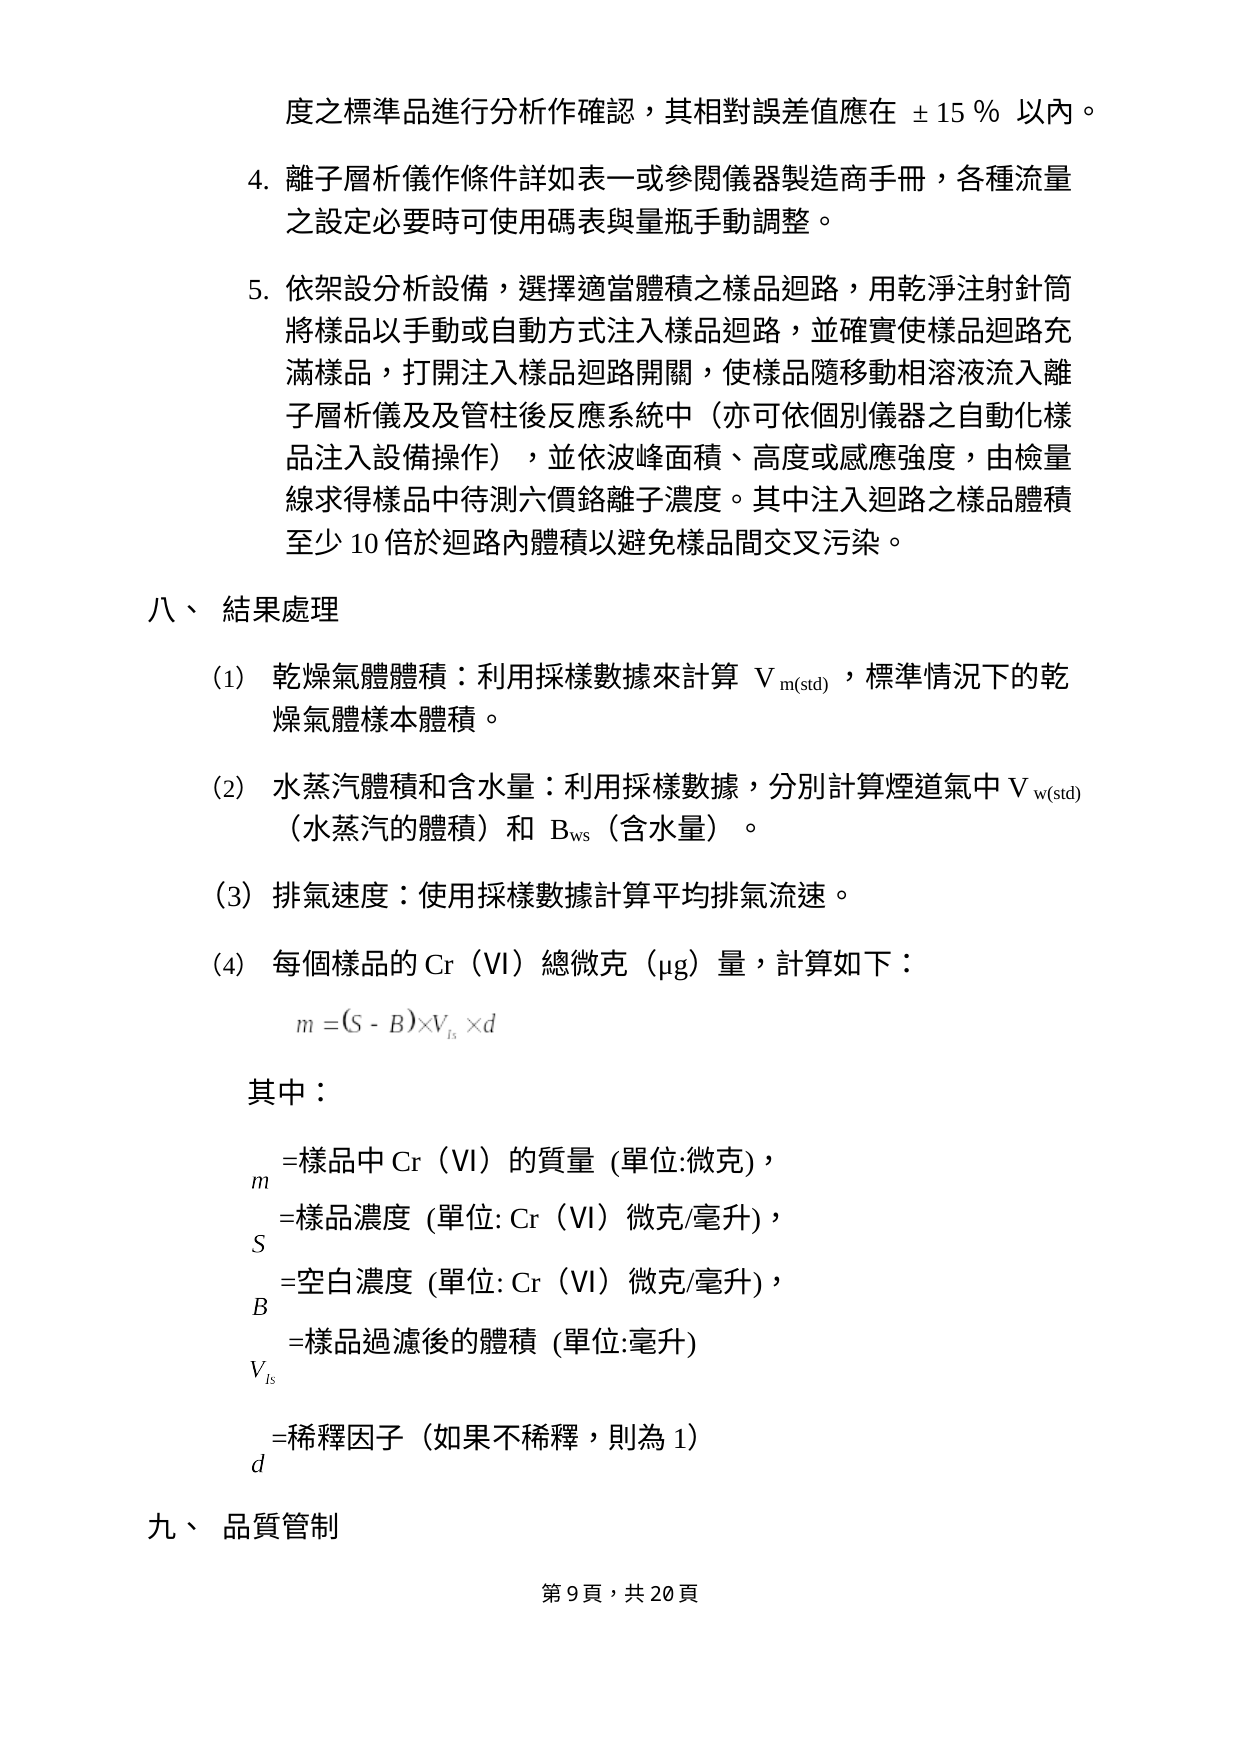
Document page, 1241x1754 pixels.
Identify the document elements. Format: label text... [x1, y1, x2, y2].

text =稀釋因子（如果不稀釋，則為1） [248, 1415, 1092, 1478]
list 品質管制 [148, 1503, 1092, 1546]
list 每個樣品的Cr（Ⅵ）總微克（μg）量，計算如下： [198, 940, 1092, 983]
list 水蒸汽體積和含水量：利用採樣數據，分別計算煙道氣中V w(std)（水蒸汽的體積）和 Bws（含水量）。 [198, 763, 1092, 848]
text 其中： [248, 1070, 1092, 1112]
list 離子層析儀作條件詳如表一或參閱儀器製造商手冊，各種流量之設定必要時可使用碼表與量瓶手動調整。 [248, 156, 1092, 241]
list 排氣速度：使用採樣數據計算平均排氣流速。 [198, 873, 1092, 915]
list 結果處理 [148, 587, 1092, 629]
list 檢量線製備完成應即以第二來源標準品配製接近檢量線中點濃度之標準品進行分析作確認，其相對誤差值應在 ± 15 ％ 以內。 [248, 89, 1092, 131]
list 依架設分析設備，選擇適當體積之樣品迴路，用乾淨注射針筒將樣品以手動或自動方式注入樣品迴路，並確實使樣品迴路充滿樣品，打開注入樣品迴路開關，使樣品隨移動相溶液流入離子層析儀及及管柱後反應系統中（亦可依個別儀器之自動化樣品注入設備操作），並依波峰面積、高度或感應強度，由檢量線求得樣品中待測六價鉻離子濃度。其中注入迴路之樣品體積至少10倍於迴路內體積以避免樣品間交叉污染。 [248, 266, 1092, 562]
text =樣品中Cr（Ⅵ）的質量 (單位:微克)， =樣品濃度 (單位: Cr（Ⅵ）微克/毫升)， =空白濃度 (單位: Cr（Ⅵ）微克/毫升)， =樣品過濾後的體積 (單位:毫升) [248, 1137, 1092, 1390]
list 乾燥氣體體積：利用採樣數據來計算 V m(std) ，標準情況下的乾燥氣體樣本體積。 [198, 654, 1092, 738]
